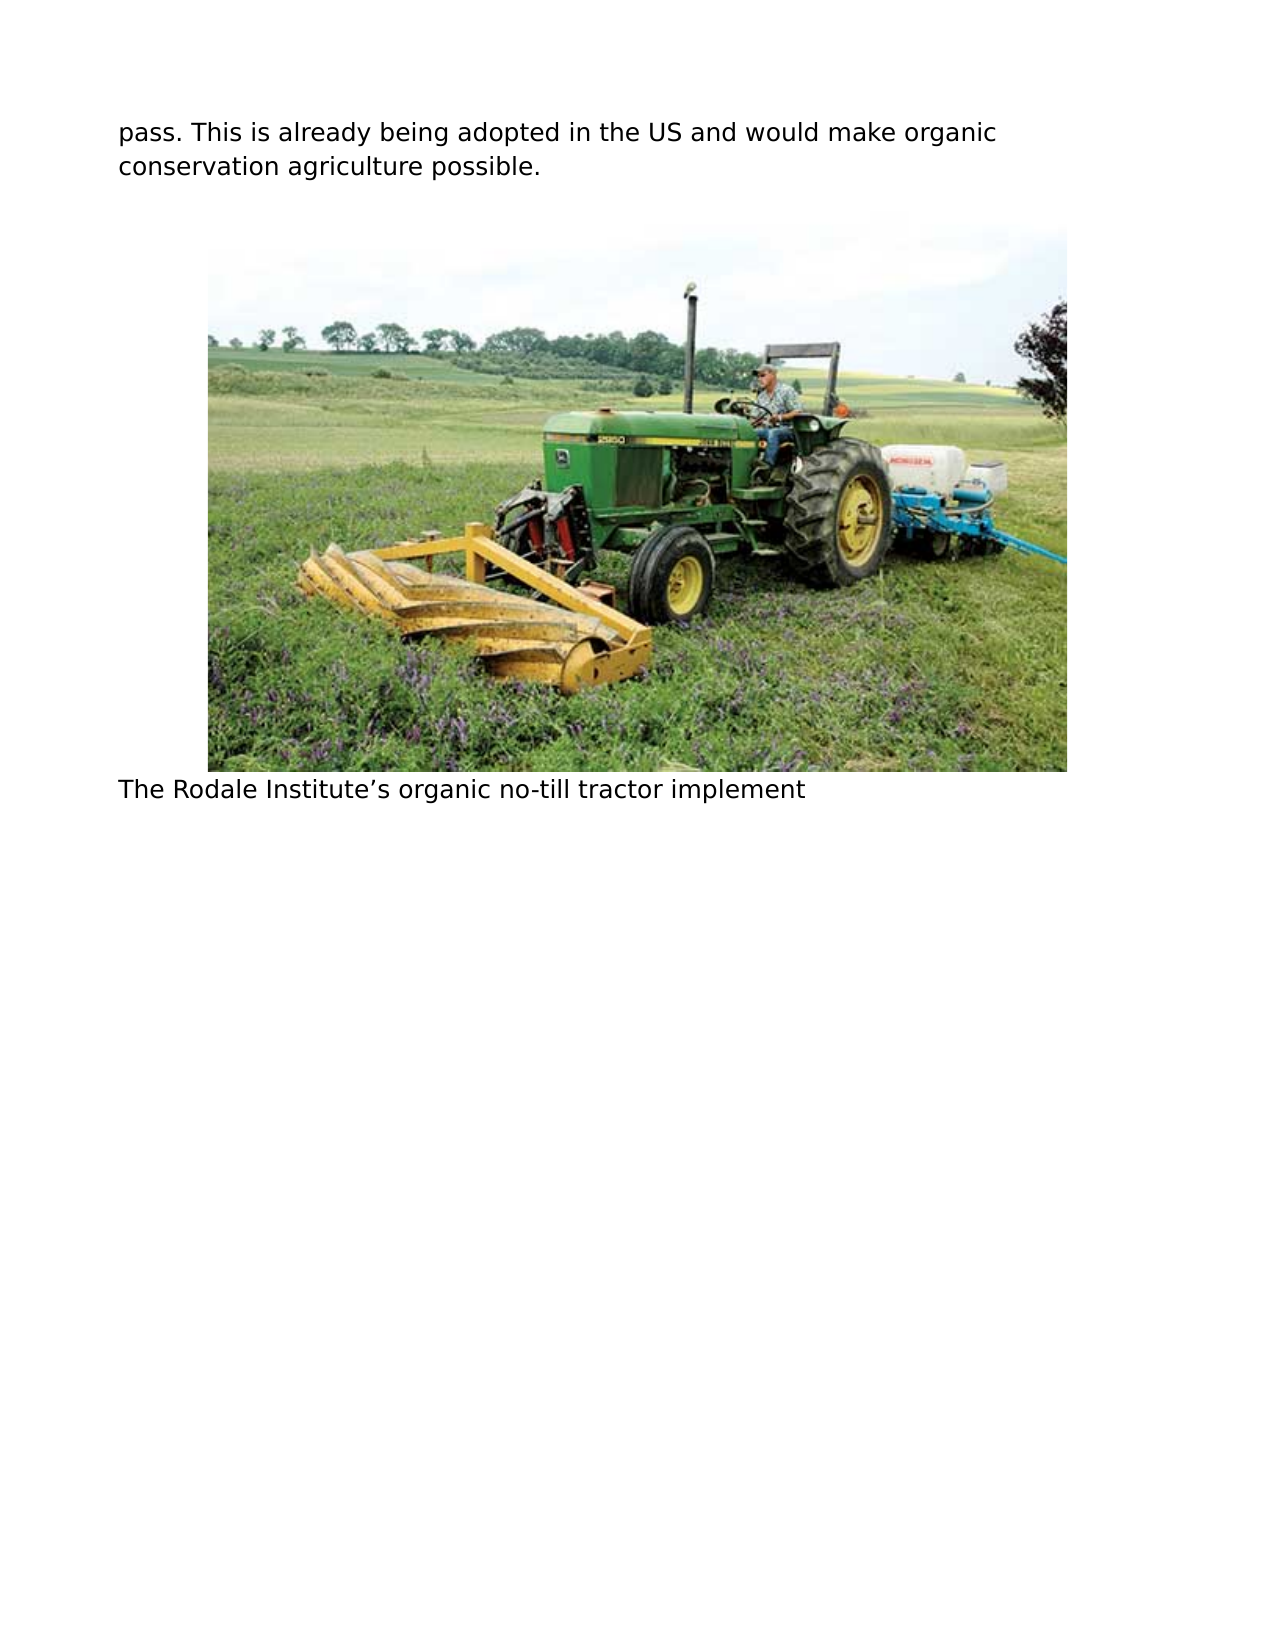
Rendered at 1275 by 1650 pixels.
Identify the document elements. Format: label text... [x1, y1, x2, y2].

text pass. This is already being adopted in the US and would make organic conservation agriculture possible. [118, 118, 1157, 181]
picture [207, 200, 1068, 772]
text The Rodale Institute’s organic no-till tractor implement [118, 201, 1157, 805]
